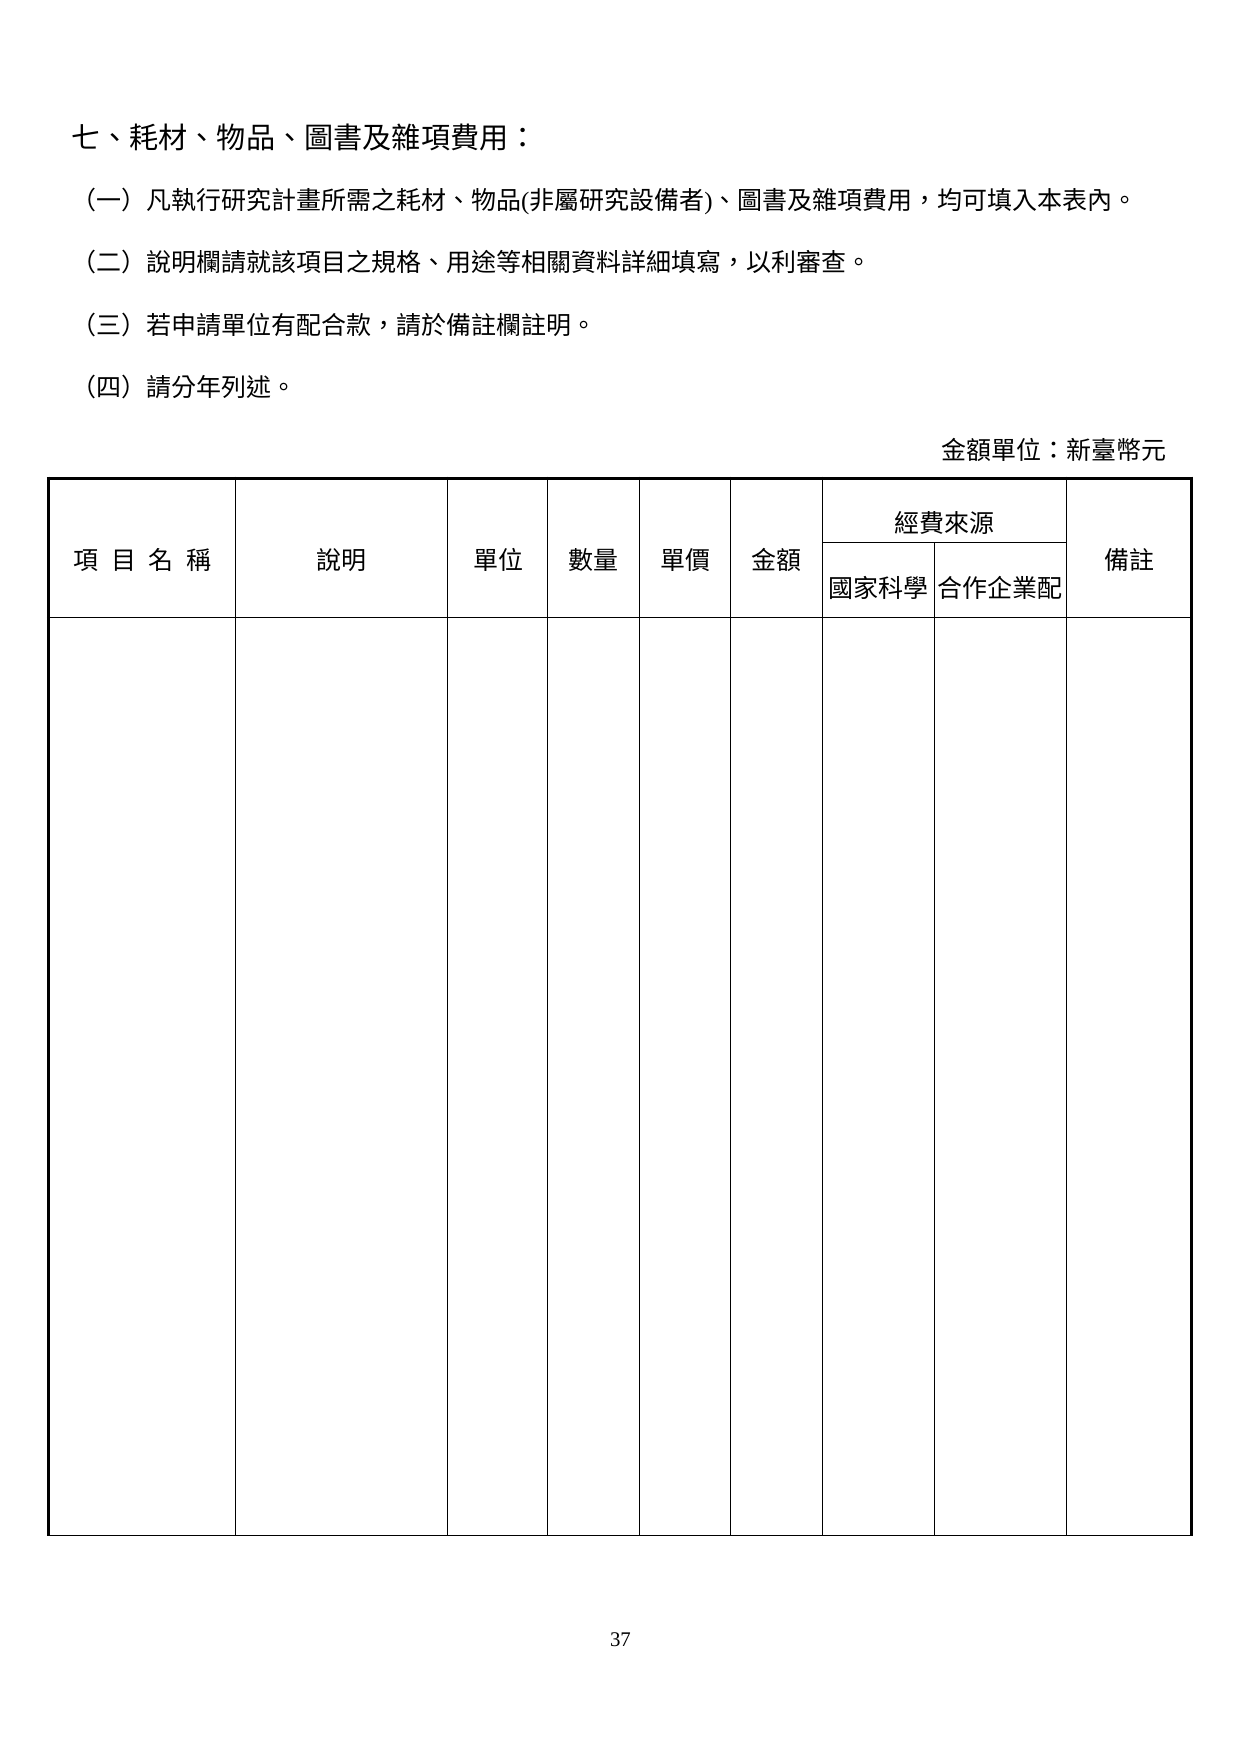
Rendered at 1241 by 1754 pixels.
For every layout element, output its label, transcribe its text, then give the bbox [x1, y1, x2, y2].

table_cell [640, 618, 730, 1535]
text （一）凡執行研究計畫所需之耗材、物品(非屬研究設備者)、圖書及雜項費用，均可填入本表內。 [71, 157, 1163, 219]
text 七、耗材、物品、圖書及雜項費用： [71, 94, 1169, 157]
table_header 單價 [640, 480, 730, 617]
table_header 備註 [1067, 480, 1190, 617]
table_cell [823, 618, 934, 1535]
table_header 說明 [236, 480, 447, 617]
table_cell [731, 618, 822, 1535]
table_header 數量 [548, 480, 639, 617]
table_header 經費來源 [823, 480, 1066, 542]
table_header 金額 [731, 480, 822, 617]
text （四）請分年列述。 [71, 344, 1163, 407]
table_header 項 目 名 稱 [50, 480, 235, 617]
table_header 單位 [448, 480, 547, 617]
table_cell [50, 618, 235, 1535]
text （三）若申請單位有配合款，請於備註欄註明。 [71, 282, 1163, 344]
text （二）說明欄請就該項目之規格、用途等相關資料詳細填寫，以利審查。 [71, 219, 1163, 282]
text 金額單位：新臺幣元 [71, 407, 1166, 469]
table_cell [1067, 618, 1190, 1535]
table_cell [935, 618, 1066, 1535]
table_cell 合作企業配合款需求 [935, 543, 1066, 617]
table_cell [236, 618, 447, 1535]
table_cell [548, 618, 639, 1535]
table_cell 國家科學及技術委員會補助款需求 [823, 543, 934, 617]
table_cell [448, 618, 547, 1535]
